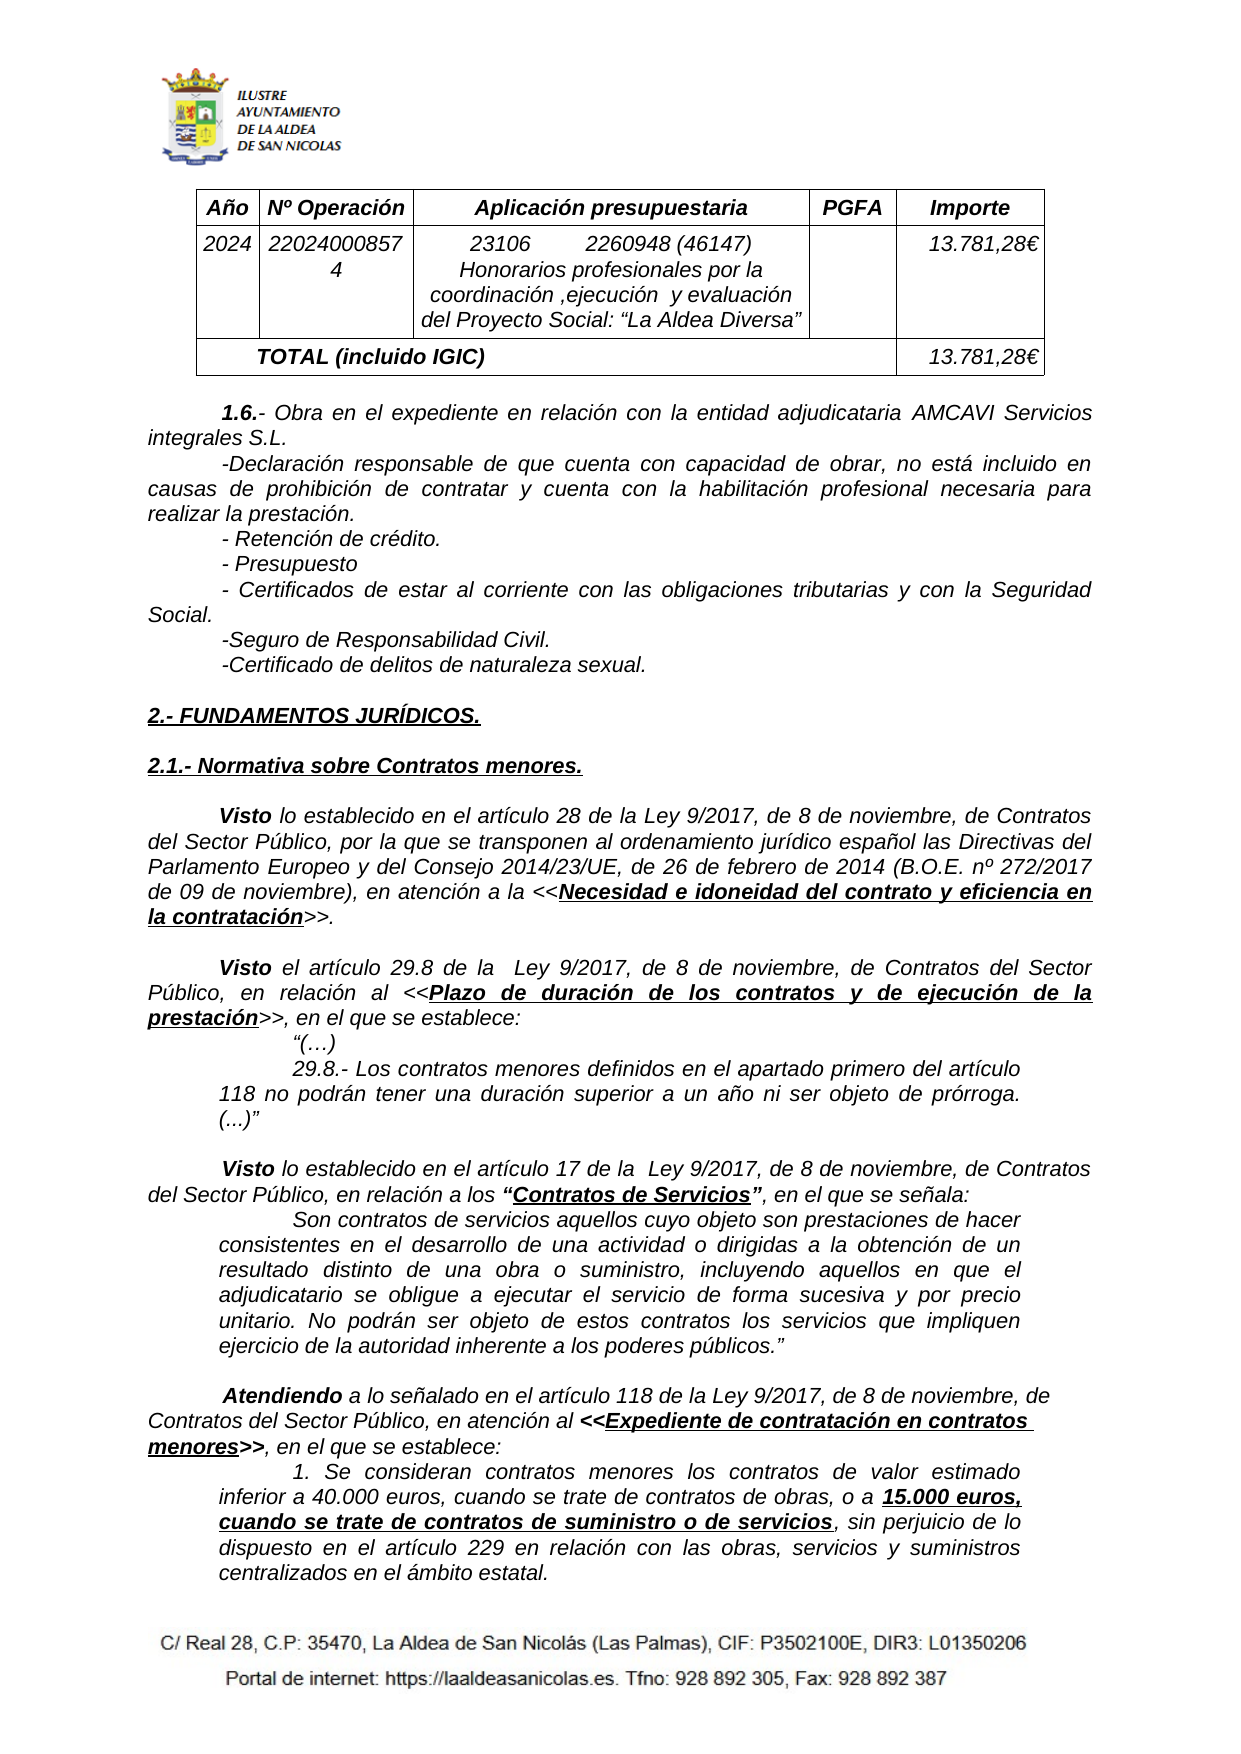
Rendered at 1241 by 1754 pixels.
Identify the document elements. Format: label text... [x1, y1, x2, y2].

text Son contratos de servicios aquellos cuyo objeto son prestaciones de hacer consistentes en el desarrollo de una actividad o dirigidas a la obtención de un resultado distinto de una obra o suministro, incluyendo aquellos en que el adjudicatario se obligue a ejecutar el servicio de forma sucesiva y por precio unitario. No podrán ser objeto de estos contratos los servicios que impliquen ejercicio de la autoridad inherente a los poderes públicos.” [218, 1207, 1022, 1358]
text 1. Se consideran contratos menores los contratos de valor estimado inferior a 40.000 euros, cuando se trate de contratos de obras, o a 15.000 euros, cuando se trate de contratos de suministro o de servicios, sin perjuicio de lo dispuesto en el artículo 229 en relación con las obras, servicios y suministros centralizados en el ámbito estatal. [218, 1459, 1022, 1585]
text Visto lo establecido en el artículo 28 de la Ley 9/2017, de 8 de noviembre, de Contratos del Sector Público, por la que se transponen al ordenamiento jurídico español las Directivas del Parlamento Europeo y del Consejo 2014/23/UE, de 26 de febrero de 2014 (B.O.E. nº 272/2017 de 09 de noviembre), en atención a la <<Necesidad e idoneidad del contrato y eficiencia en la contratación>>. [148, 803, 1093, 929]
text “(…) [218, 1030, 1022, 1056]
text 2.- FUNDAMENTOS JURÍDICOS. [148, 703, 1093, 728]
table_header Aplicación presupuestaria [414, 190, 809, 225]
text -Declaración responsable de que cuenta con capacidad de obrar, no está incluido en causas de prohibición de contratar y cuenta con la habilitación profesional necesaria para realizar la prestación. [148, 451, 1093, 526]
table_cell 23106 2260948 (46147) Honorarios profesionales por la coordinación ,ejecución y evaluación del Proyecto Social: “La Aldea Diversa” [414, 226, 809, 338]
table_cell TOTAL (incluido IGIC) [197, 339, 896, 375]
picture [148, 60, 357, 173]
text - Certificados de estar al corriente con las obligaciones tributarias y con la Seguridad Social. [148, 577, 1093, 627]
text Visto lo establecido en el artículo 17 de la Ley 9/2017, de 8 de noviembre, de Contratos del Sector Público, en relación a los “Contratos de Servicios”, en el que se señala: [148, 1156, 1093, 1207]
table_cell 13.781,28€ [897, 339, 1044, 375]
table_cell 13.781,28€ [897, 226, 1044, 338]
text 1.6.- Obra en el expediente en relación con la entidad adjudicataria AMCAVI Servicios integrales S.L. [148, 400, 1093, 451]
table_header Importe [897, 190, 1044, 225]
picture [149, 1627, 1034, 1694]
text - Retención de crédito. [148, 526, 1093, 551]
text 2.1.- Normativa sobre Contratos menores. [148, 753, 1093, 778]
text - Presupuesto [148, 551, 1093, 577]
table_header Año [197, 190, 259, 225]
table_header PGFA [810, 190, 896, 225]
table_cell [810, 226, 896, 338]
text Atendiendo a lo señalado en el artículo 118 de la Ley 9/2017, de 8 de noviembre, de Contratos del Sector Público, en atención al <<Expediente de contratación en contratos menores>>, en el que se establece: [148, 1383, 1093, 1459]
text -Seguro de Responsabilidad Civil. [148, 627, 1093, 652]
text -Certificado de delitos de naturaleza sexual. [148, 652, 1093, 677]
text Visto el artículo 29.8 de la Ley 9/2017, de 8 de noviembre, de Contratos del Sector Público, en relación al <<Plazo de duración de los contratos y de ejecución de la prestación>>, en el que se establece: [148, 955, 1093, 1030]
table_header Nº Operación [260, 190, 413, 225]
table_cell 2024 [197, 226, 259, 338]
table_cell 220240008574 [260, 226, 413, 338]
text 29.8.- Los contratos menores definidos en el apartado primero del artículo 118 no podrán tener una duración superior a un año ni ser objeto de prórroga. (...)” [218, 1056, 1022, 1131]
